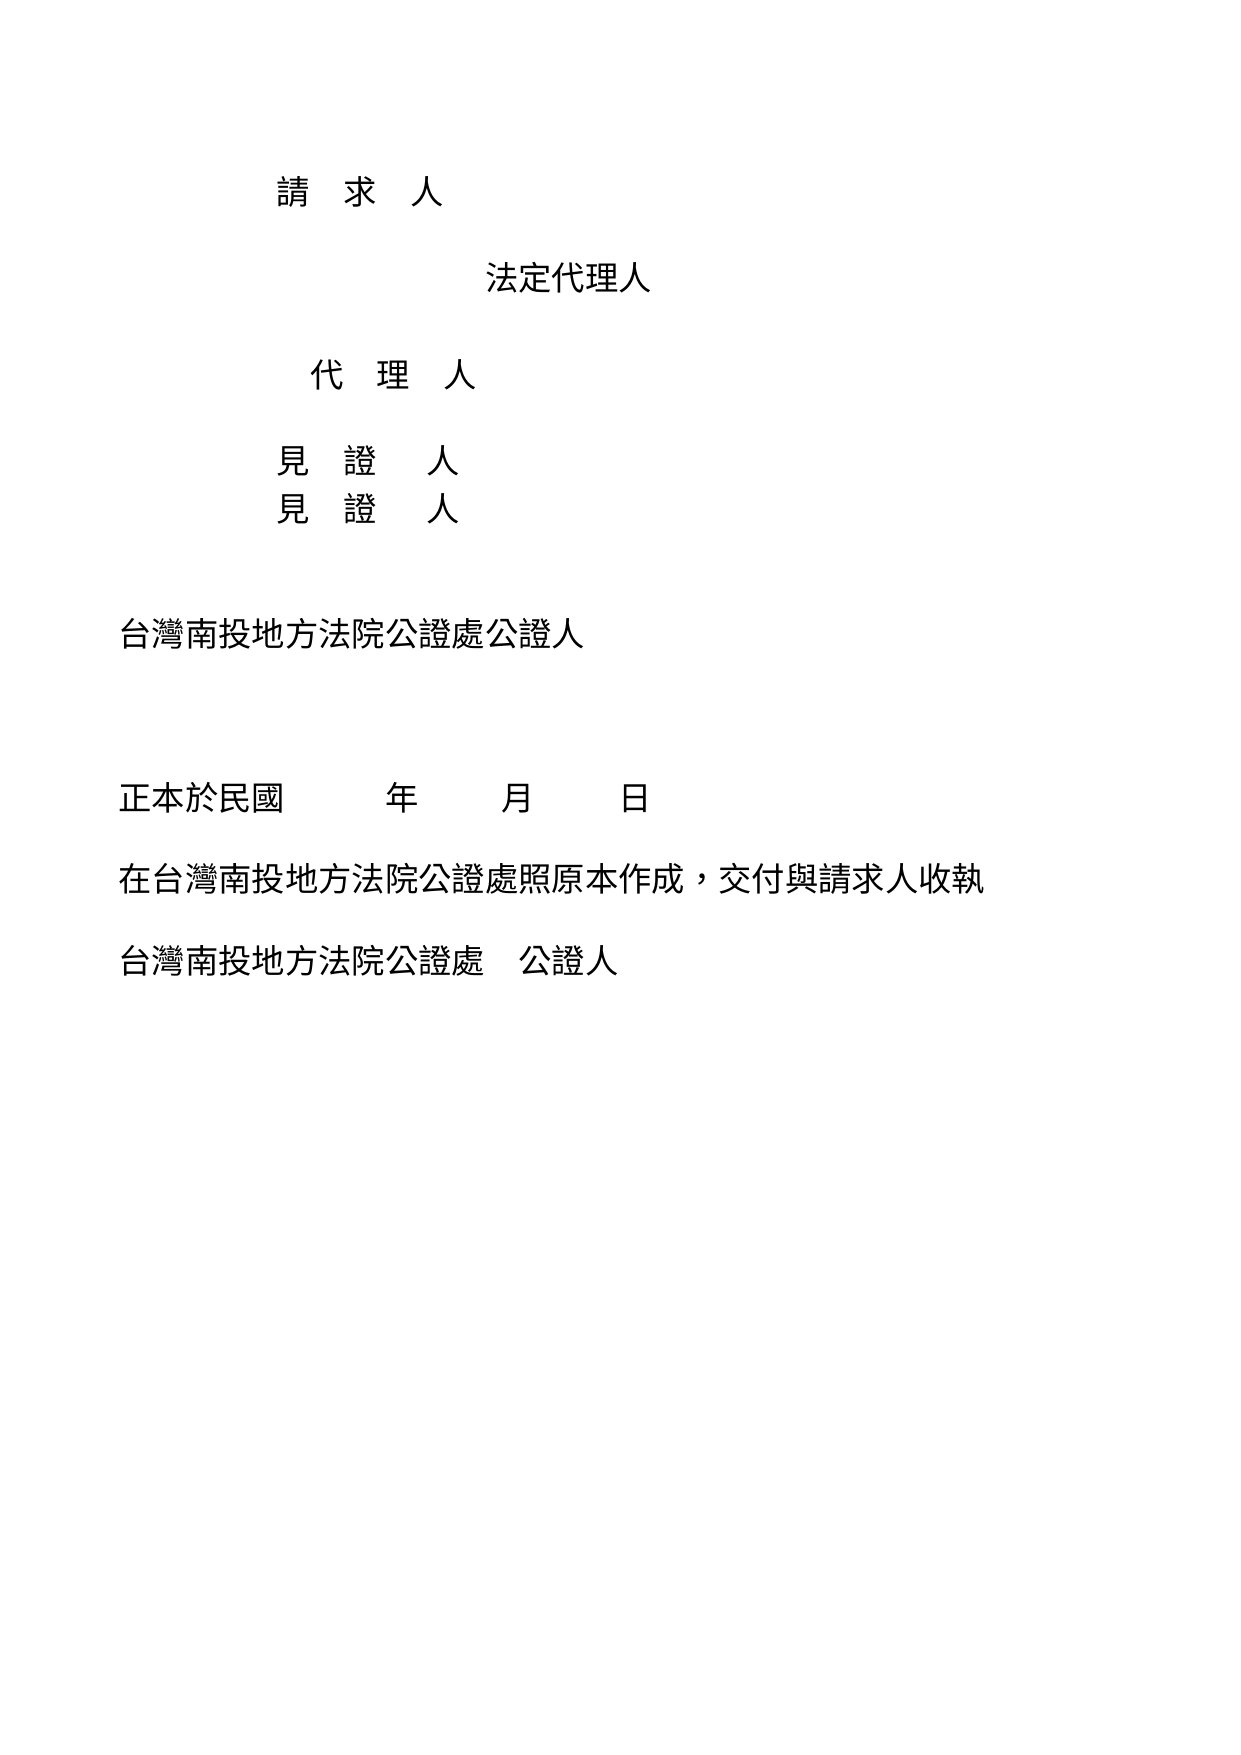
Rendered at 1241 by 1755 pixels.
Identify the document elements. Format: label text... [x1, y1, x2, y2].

text 見 證 人 [118, 483, 1122, 531]
text 見 證 人 [118, 435, 1122, 483]
text 法定代理人 [118, 252, 1122, 300]
text 請 求 人 [118, 165, 1122, 214]
text 在台灣南投地方法院公證處照原本作成，交付與請求人收執 [118, 853, 1122, 901]
text 台灣南投地方法院公證處 公證人 [118, 935, 1122, 983]
text 正本於民國 年 月 日 [118, 771, 1122, 819]
text 台灣南投地方法院公證處公證人 [118, 608, 1122, 656]
text 代 理 人 [118, 348, 1122, 397]
